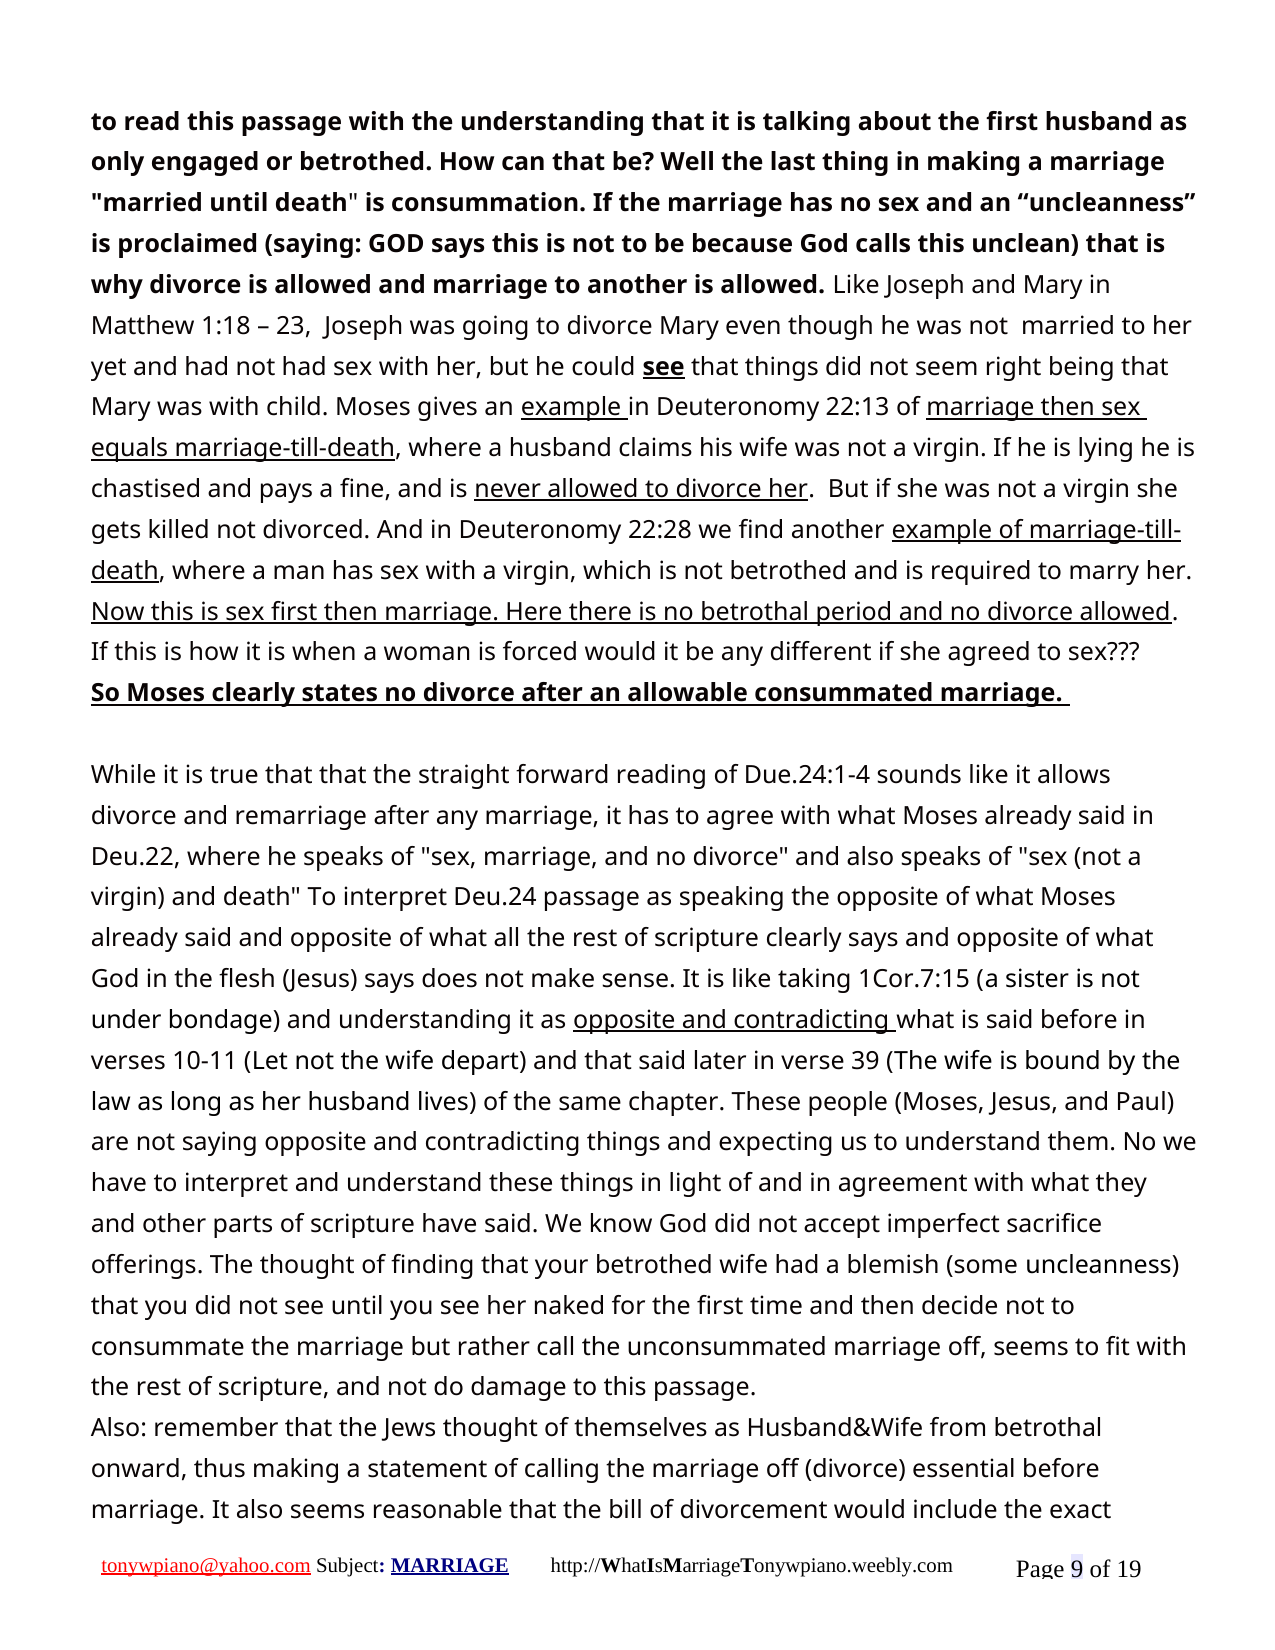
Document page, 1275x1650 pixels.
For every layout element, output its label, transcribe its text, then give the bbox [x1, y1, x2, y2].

text to read this passage with the understanding that it is talking about the first husband as only engaged or betrothed. How can that be? Well the last thing in making a marriage "married until death" is consummation. If the marriage has no sex and an “uncleanness” is proclaimed (saying: GOD says this is not to be because God calls this unclean) that is why divorce is allowed and marriage to another is allowed. Like Joseph and Mary in Matthew 1:18 – 23, Joseph was going to divorce Mary even though he was not married to her yet and had not had sex with her, but he could see that things did not seem right being that Mary was with child. Moses gives an example in Deuteronomy 22:13 of marriage then sex equals marriage-till-death, where a husband claims his wife was not a virgin. If he is lying he is chastised and pays a fine, and is never allowed to divorce her. But if she was not a virgin she gets killed not divorced. And in Deuteronomy 22:28 we find another example of marriage-till-death, where a man has sex with a virgin, which is not betrothed and is required to marry her. Now this is sex first then marriage. Here there is no betrothal period and no divorce allowed. If this is how it is when a woman is forced would it be any different if she agreed to sex??? So Moses clearly states no divorce after an allowable consummated marriage. While it is true that that the straight forward reading of Due.24:1-4 sounds like it allows divorce and remarriage after any marriage, it has to agree with what Moses already said in Deu.22, where he speaks of "sex, marriage, and no divorce" and also speaks of "sex (not a virgin) and death" To interpret Deu.24 passage as speaking the opposite of what Moses already said and opposite of what all the rest of scripture clearly says and opposite of what God in the flesh (Jesus) says does not make sense. It is like taking 1Cor.7:15 (a sister is not under bondage) and understanding it as opposite and contradicting what is said before in verses 10-11 (Let not the wife depart) and that said later in verse 39 (The wife is bound by the law as long as her husband lives) of the same chapter. These people (Moses, Jesus, and Paul) are not saying opposite and contradicting things and expecting us to understand them. No we have to interpret and understand these things in light of and in agreement with what they and other parts of scripture have said. We know God did not accept imperfect sacrifice offerings. The thought of finding that your betrothed wife had a blemish (some uncleanness) that you did not see until you see her naked for the first time and then decide not to consummate the marriage but rather call the unconsummated marriage off, seems to fit with the rest of scripture, and not do damage to this passage. Also: remember that the Jews thought of themselves as Husband&Wife from betrothal onward, thus making a statement of calling the marriage off (divorce) essential before marriage. It also seems reasonable that the bill of divorcement would include the exact [91, 103, 1198, 1526]
